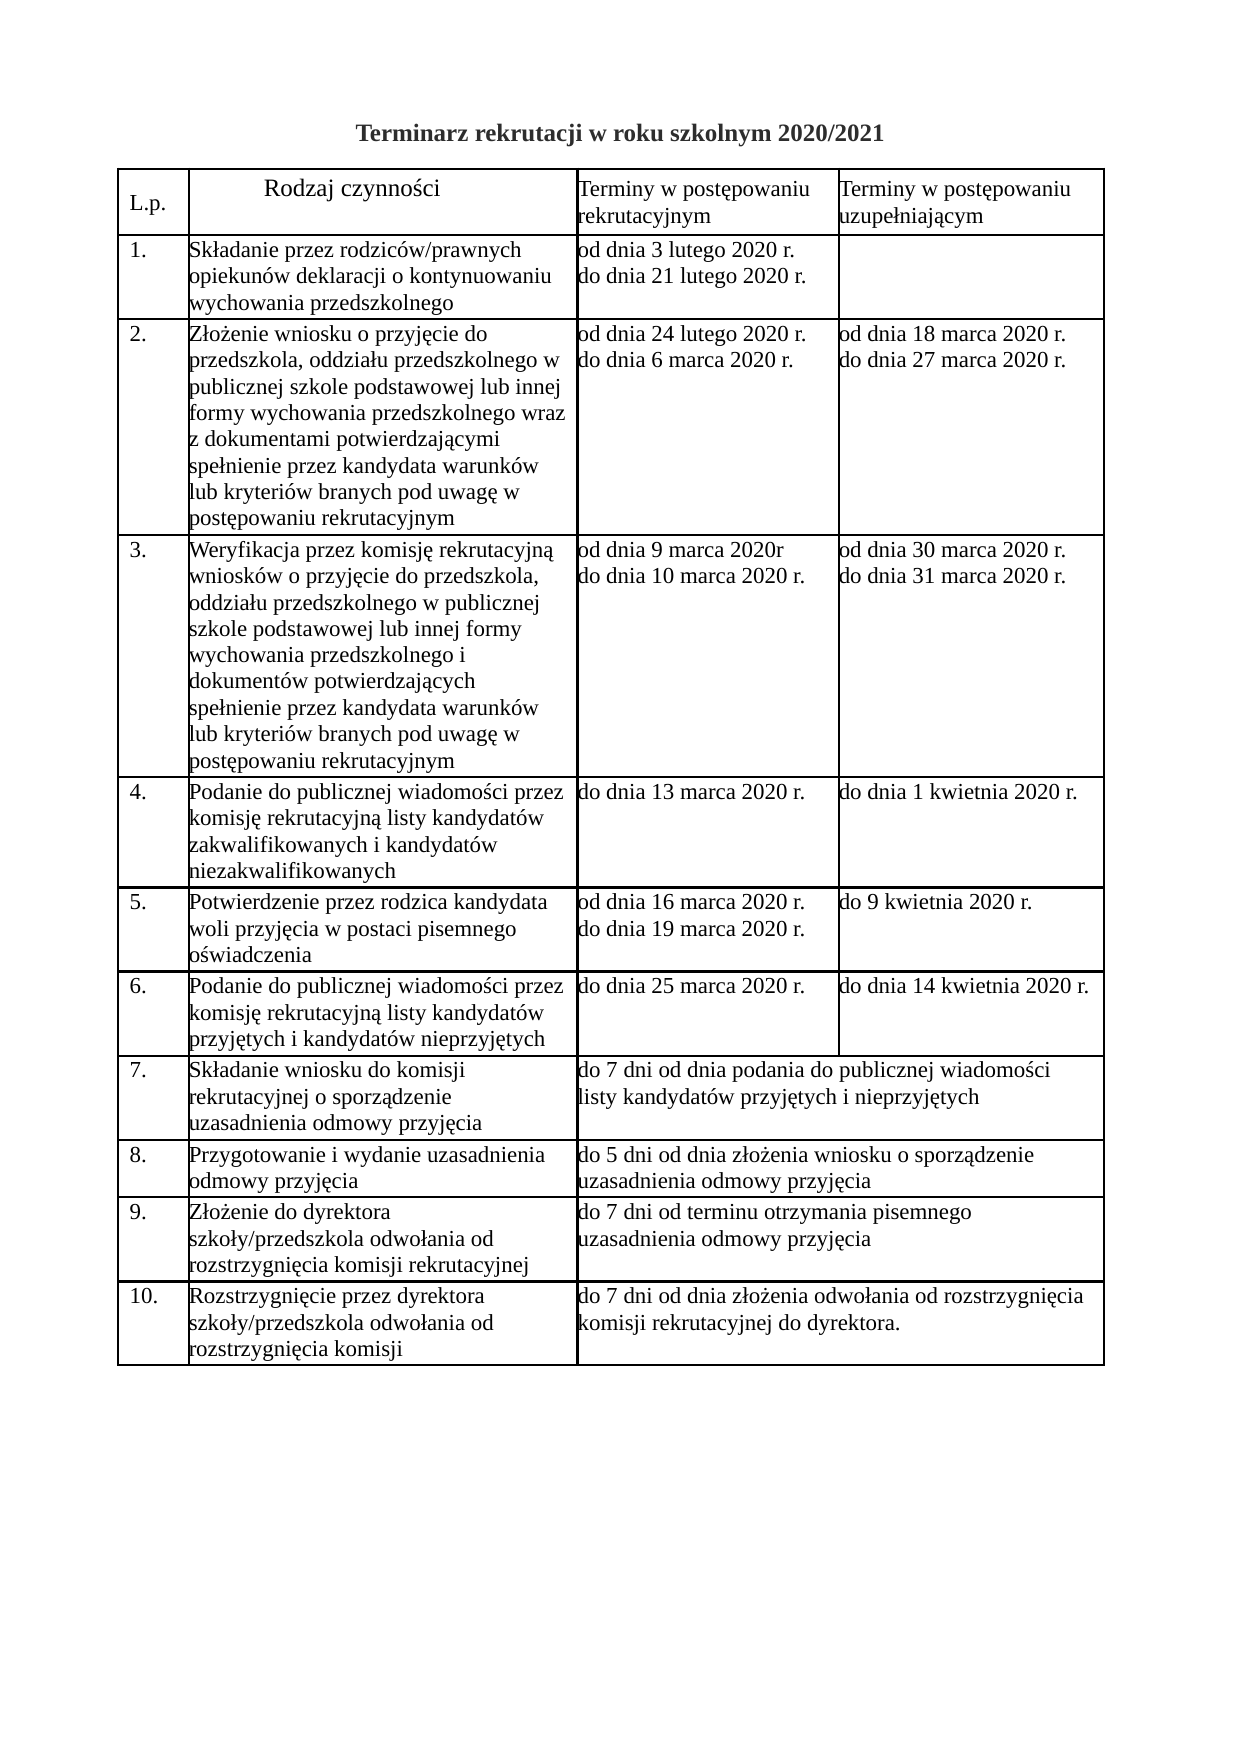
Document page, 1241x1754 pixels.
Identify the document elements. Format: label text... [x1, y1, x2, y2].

table_cell od dnia 3 lutego 2020 r. do dnia 21 lutego 2020 r. [579, 236, 838, 318]
table_cell Przygotowanie i wydanie uzasadnienia odmowy przyjęcia [190, 1141, 576, 1196]
table_cell do dnia 14 kwietnia 2020 r. [840, 973, 1103, 1054]
table_cell 10. [119, 1283, 188, 1364]
table_cell 4. [119, 778, 188, 886]
table_cell do 9 kwietnia 2020 r. [840, 889, 1103, 970]
table_cell 1. [119, 236, 188, 318]
table_header Rodzaj czynności [190, 170, 576, 234]
table_cell Składanie przez rodziców/prawnych opiekunów deklaracji o kontynuowaniu wychowania przedszkolnego [190, 236, 576, 318]
table_cell Rozstrzygnięcie przez dyrektora szkoły/przedszkola odwołania od rozstrzygnięcia komisji [190, 1283, 576, 1364]
table_header Terminy w postępowaniu uzupełniającym [840, 170, 1103, 234]
table_cell Potwierdzenie przez rodzica kandydata woli przyjęcia w postaci pisemnego oświadczenia [190, 889, 576, 970]
table_cell 8. [119, 1141, 188, 1196]
table_cell 2. [119, 320, 188, 534]
table_cell od dnia 24 lutego 2020 r. do dnia 6 marca 2020 r. [579, 320, 838, 534]
table_cell od dnia 30 marca 2020 r. do dnia 31 marca 2020 r. [840, 536, 1103, 776]
table_cell 6. [119, 973, 188, 1054]
table_cell 5. [119, 889, 188, 970]
table_cell Weryfikacja przez komisję rekrutacyjną wniosków o przyjęcie do przedszkola, oddziału przedszkolnego w publicznej szkole podstawowej lub innej formy wychowania przedszkolnego i dokumentów potwierdzających spełnienie przez kandydata warunków lub kryteriów branych pod uwagę w postępowaniu rekrutacyjnym [190, 536, 576, 776]
text Terminarz rekrutacji w roku szkolnym 2020/2021 [118, 118, 1122, 147]
table_cell do dnia 1 kwietnia 2020 r. [840, 778, 1103, 886]
table_cell 9. [119, 1198, 188, 1280]
table_cell 3. [119, 536, 188, 776]
table_cell od dnia 9 marca 2020r do dnia 10 marca 2020 r. [579, 536, 838, 776]
table_cell do 7 dni od terminu otrzymania pisemnego uzasadnienia odmowy przyjęcia [579, 1198, 1103, 1280]
table_cell Składanie wniosku do komisji rekrutacyjnej o sporządzenie uzasadnienia odmowy przyjęcia [190, 1057, 576, 1138]
table_cell Złożenie wniosku o przyjęcie do przedszkola, oddziału przedszkolnego w publicznej szkole podstawowej lub innej formy wychowania przedszkolnego wraz z dokumentami potwierdzającymi spełnienie przez kandydata warunków lub kryteriów branych pod uwagę w postępowaniu rekrutacyjnym [190, 320, 576, 534]
table_header L.p. [119, 170, 188, 234]
table_cell od dnia 16 marca 2020 r. do dnia 19 marca 2020 r. [579, 889, 838, 970]
table_cell do dnia 13 marca 2020 r. [579, 778, 838, 886]
table_cell do dnia 25 marca 2020 r. [579, 973, 838, 1054]
table_cell do 7 dni od dnia podania do publicznej wiadomości listy kandydatów przyjętych i nieprzyjętych [579, 1057, 1103, 1138]
table_cell [840, 236, 1103, 318]
table_cell do 7 dni od dnia złożenia odwołania od rozstrzygnięcia komisji rekrutacyjnej do dyrektora. [579, 1283, 1103, 1364]
table_cell od dnia 18 marca 2020 r. do dnia 27 marca 2020 r. [840, 320, 1103, 534]
table_cell Złożenie do dyrektora szkoły/przedszkola odwołania od rozstrzygnięcia komisji rekrutacyjnej [190, 1198, 576, 1280]
table_cell do 5 dni od dnia złożenia wniosku o sporządzenie uzasadnienia odmowy przyjęcia [579, 1141, 1103, 1196]
table_header Terminy w postępowaniu rekrutacyjnym [579, 170, 838, 234]
table_cell Podanie do publicznej wiadomości przez komisję rekrutacyjną listy kandydatów zakwalifikowanych i kandydatów niezakwalifikowanych [190, 778, 576, 886]
table_cell Podanie do publicznej wiadomości przez komisję rekrutacyjną listy kandydatów przyjętych i kandydatów nieprzyjętych [190, 973, 576, 1054]
table_cell 7. [119, 1057, 188, 1138]
